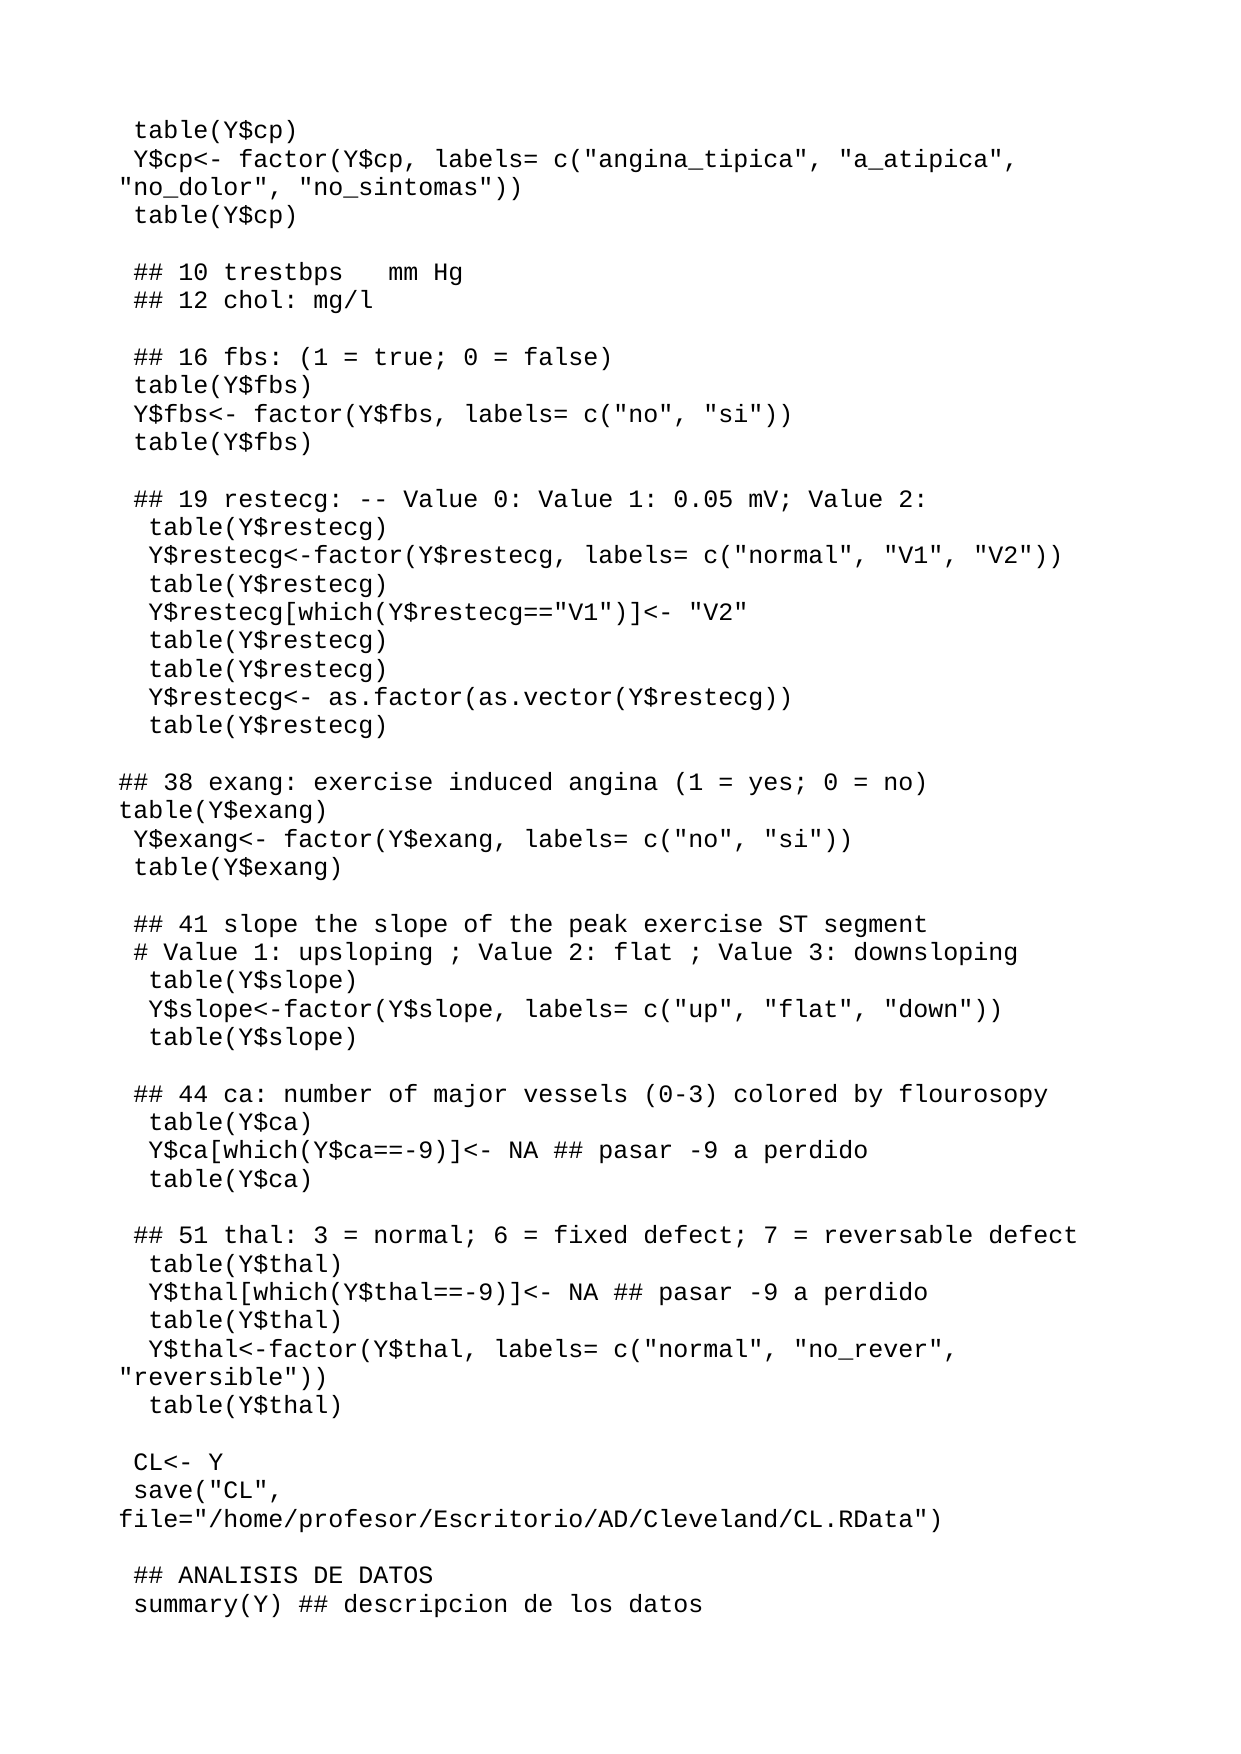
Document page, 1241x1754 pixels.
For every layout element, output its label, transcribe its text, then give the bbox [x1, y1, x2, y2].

text table(Y$cp) [118, 118, 1122, 146]
text table(Y$restecg) [118, 656, 1122, 685]
text save("CL", file="/home/profesor/Escritorio/AD/Cleveland/CL.RData") [118, 1478, 1122, 1535]
text table(Y$exang) [118, 855, 1122, 883]
text table(Y$slope) [118, 1025, 1122, 1053]
text Y$exang<- factor(Y$exang, labels= c("no", "si")) [118, 826, 1122, 855]
text Y$slope<-factor(Y$slope, labels= c("up", "flat", "down")) [118, 996, 1122, 1025]
text Y$fbs<- factor(Y$fbs, labels= c("no", "si")) [118, 401, 1122, 430]
text table(Y$restecg) [118, 515, 1122, 543]
text CL<- Y [118, 1450, 1122, 1478]
text Y$ca[which(Y$ca==-9)]<- NA ## pasar -9 a perdido [118, 1138, 1122, 1166]
text table(Y$cp) [118, 203, 1122, 231]
text ## 10 trestbps mm Hg [118, 260, 1122, 288]
text Y$cp<- factor(Y$cp, labels= c("angina_tipica", "a_atipica", "no_dolor", "no_sintomas")) [118, 146, 1122, 203]
text ## 16 fbs: (1 = true; 0 = false) [118, 345, 1122, 373]
text table(Y$exang) [118, 798, 1122, 826]
text table(Y$thal) [118, 1393, 1122, 1421]
text table(Y$ca) [118, 1166, 1122, 1195]
text table(Y$fbs) [118, 430, 1122, 458]
text ## 51 thal: 3 = normal; 6 = fixed defect; 7 = reversable defect [118, 1223, 1122, 1251]
text table(Y$thal) [118, 1251, 1122, 1280]
text table(Y$restecg) [118, 713, 1122, 741]
text summary(Y) ## descripcion de los datos [118, 1591, 1122, 1620]
text Y$thal[which(Y$thal==-9)]<- NA ## pasar -9 a perdido [118, 1280, 1122, 1308]
text Y$restecg[which(Y$restecg=="V1")]<- "V2" [118, 600, 1122, 628]
text # Value 1: upsloping ; Value 2: flat ; Value 3: downsloping [118, 940, 1122, 968]
text table(Y$slope) [118, 968, 1122, 996]
text table(Y$restecg) [118, 571, 1122, 600]
text ## ANALISIS DE DATOS [118, 1563, 1122, 1591]
text table(Y$fbs) [118, 373, 1122, 401]
text ## 41 slope the slope of the peak exercise ST segment [118, 911, 1122, 940]
text Y$restecg<-factor(Y$restecg, labels= c("normal", "V1", "V2")) [118, 543, 1122, 571]
text table(Y$ca) [118, 1110, 1122, 1138]
text Y$thal<-factor(Y$thal, labels= c("normal", "no_rever", "reversible")) [118, 1336, 1122, 1393]
text table(Y$restecg) [118, 628, 1122, 656]
text ## 12 chol: mg/l [118, 288, 1122, 316]
text Y$restecg<- as.factor(as.vector(Y$restecg)) [118, 685, 1122, 713]
text ## 38 exang: exercise induced angina (1 = yes; 0 = no) [118, 770, 1122, 798]
text ## 19 restecg: -- Value 0: Value 1: 0.05 mV; Value 2: [118, 486, 1122, 515]
text table(Y$thal) [118, 1308, 1122, 1336]
text ## 44 ca: number of major vessels (0-3) colored by flourosopy [118, 1081, 1122, 1110]
